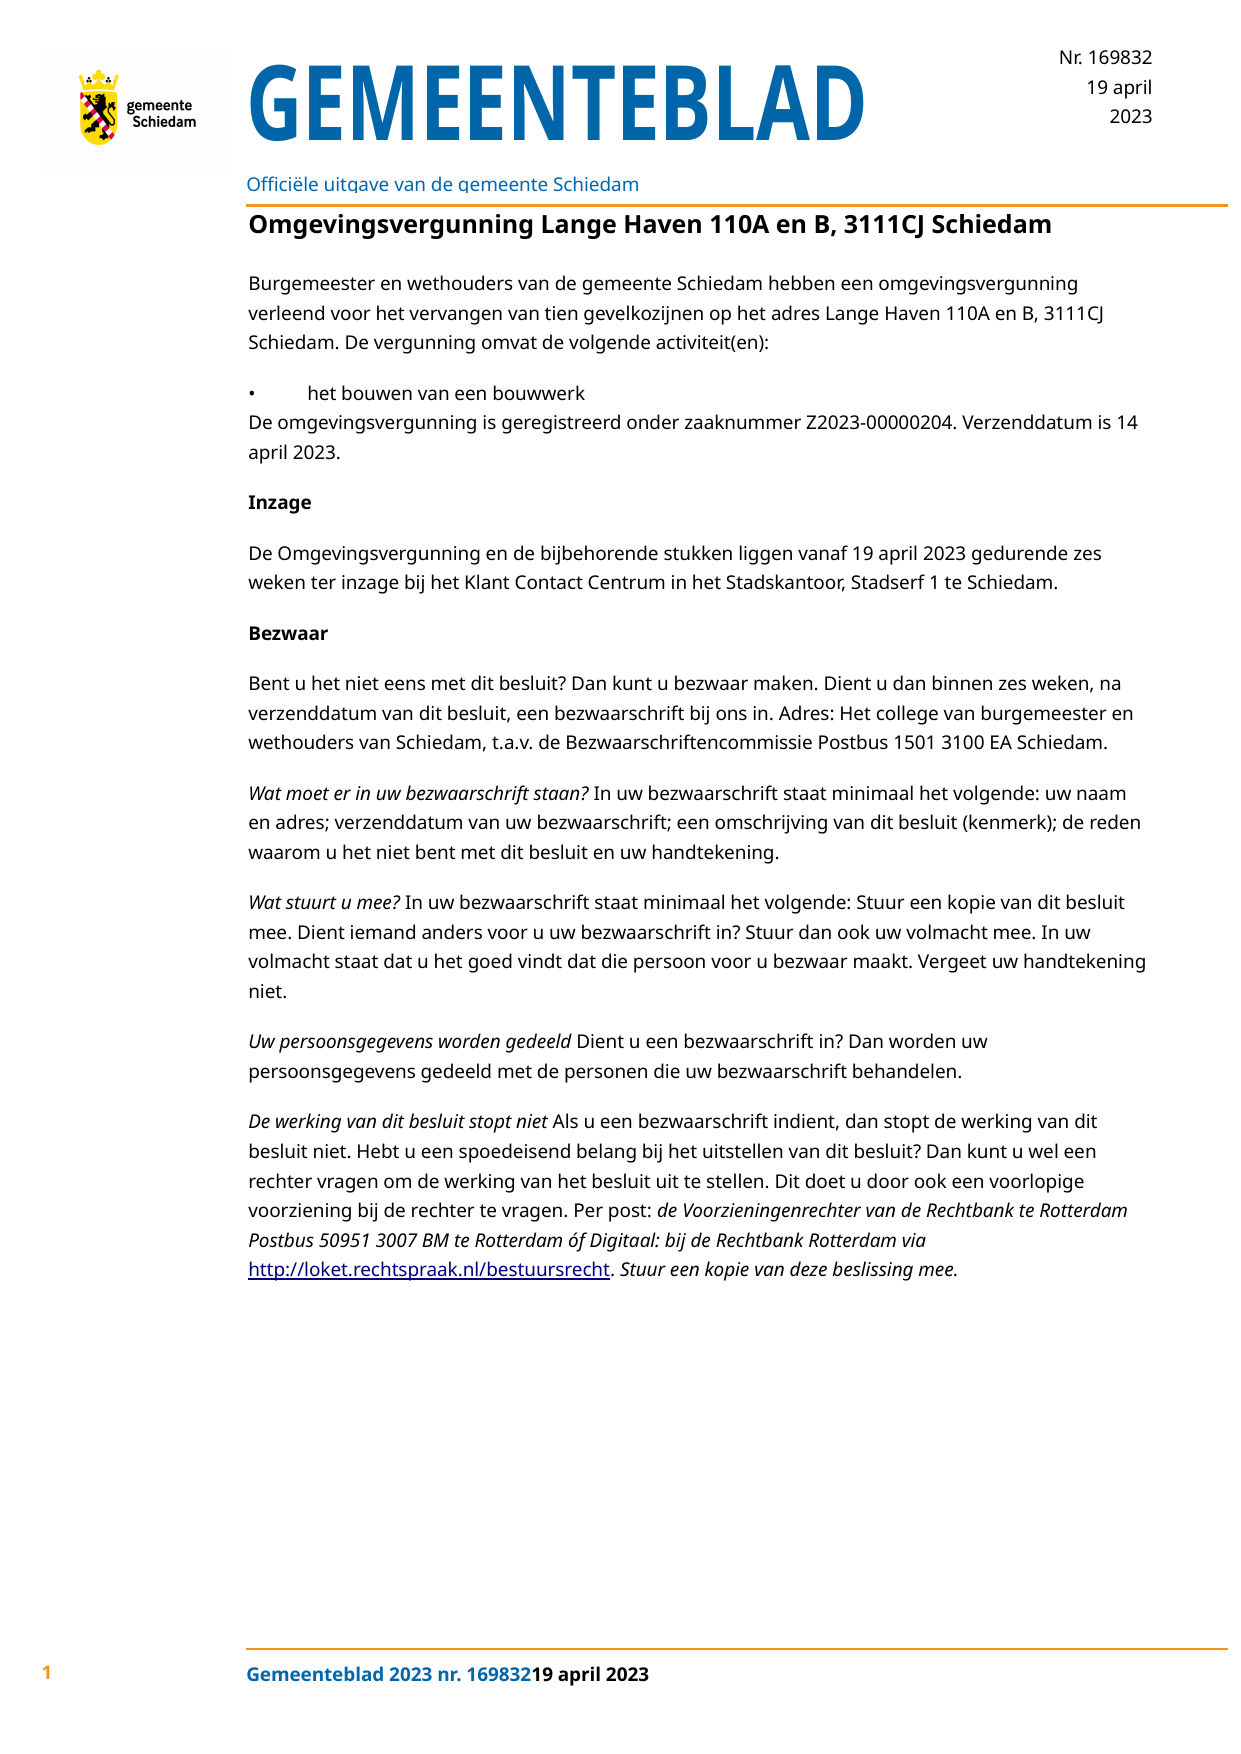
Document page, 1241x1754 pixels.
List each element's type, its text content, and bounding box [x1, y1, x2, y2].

list het bouwen van een bouwwerk [248, 380, 1152, 406]
text De Omgevingsvergunning en de bijbehorende stukken liggen vanaf 19 april 2023 gedurende zes weken ter inzage bij het Klant Contact Centrum in het Stadskantoor, Stadserf 1 te Schiedam. [248, 540, 1152, 595]
picture [41, 47, 231, 172]
text Wat stuurt u mee? In uw bezwaarschrift staat minimaal het volgende: Stuur een kopie van dit besluit mee. Dient iemand anders voor u uw bezwaarschrift in? Stuur dan ook uw volmacht mee. In uw volmacht staat dat u het goed vindt dat die persoon voor u bezwaar maakt. Vergeet uw handtekening niet. [248, 889, 1152, 1004]
text De omgevingsvergunning is geregistreerd onder zaaknummer Z2023-00000204. Verzenddatum is 14 april 2023. [248, 409, 1152, 465]
text Wat moet er in uw bezwaarschrift staan? In uw bezwaarschrift staat minimaal het volgende: uw naam en adres; verzenddatum van uw bezwaarschrift; een omschrijving van dit besluit (kenmerk); de reden waarom u het niet bent met dit besluit en uw handtekening. [248, 780, 1152, 865]
text Burgemeester en wethouders van de gemeente Schiedam hebben een omgevingsvergunning verleend voor het vervangen van tien gevelkozijnen op het adres Lange Haven 110A en B, 3111CJ Schiedam. De vergunning omvat de volgende activiteit(en): [248, 270, 1152, 355]
text Inzage [248, 489, 1152, 515]
text Bent u het niet eens met dit besluit? Dan kunt u bezwaar maken. Dient u dan binnen zes weken, na verzenddatum van dit besluit, een bezwaarschrift bij ons in. Adres: Het college van burgemeester en wethouders van Schiedam, t.a.v. de Bezwaarschriftencommissie Postbus 1501 3100 EA Schiedam. [248, 670, 1152, 755]
text Bezwaar [248, 620, 1152, 646]
text Uw persoonsgegevens worden gedeeld Dient u een bezwaarschrift in? Dan worden uw persoonsgegevens gedeeld met de personen die uw bezwaarschrift behandelen. [248, 1029, 1152, 1084]
text Omgevingsvergunning Lange Haven 110A en B, 3111CJ Schiedam [248, 207, 1152, 241]
text De werking van dit besluit stopt niet Als u een bezwaarschrift indient, dan stopt de werking van dit besluit niet. Hebt u een spoedeisend belang bij het uitstellen van dit besluit? Dan kunt u wel een rechter vragen om de werking van het besluit uit te stellen. Dit doet u door ook een voorlopige voorziening bij de rechter te vragen. Per post: de Voorzieningenrechter van de Rechtbank te Rotterdam Postbus 50951 3007 BM te Rotterdam óf Digitaal: bij de Rechtbank Rotterdam via http://loket.rechtspraak.nl/bestuursrecht. Stuur een kopie van deze beslissing mee. [248, 1109, 1152, 1282]
